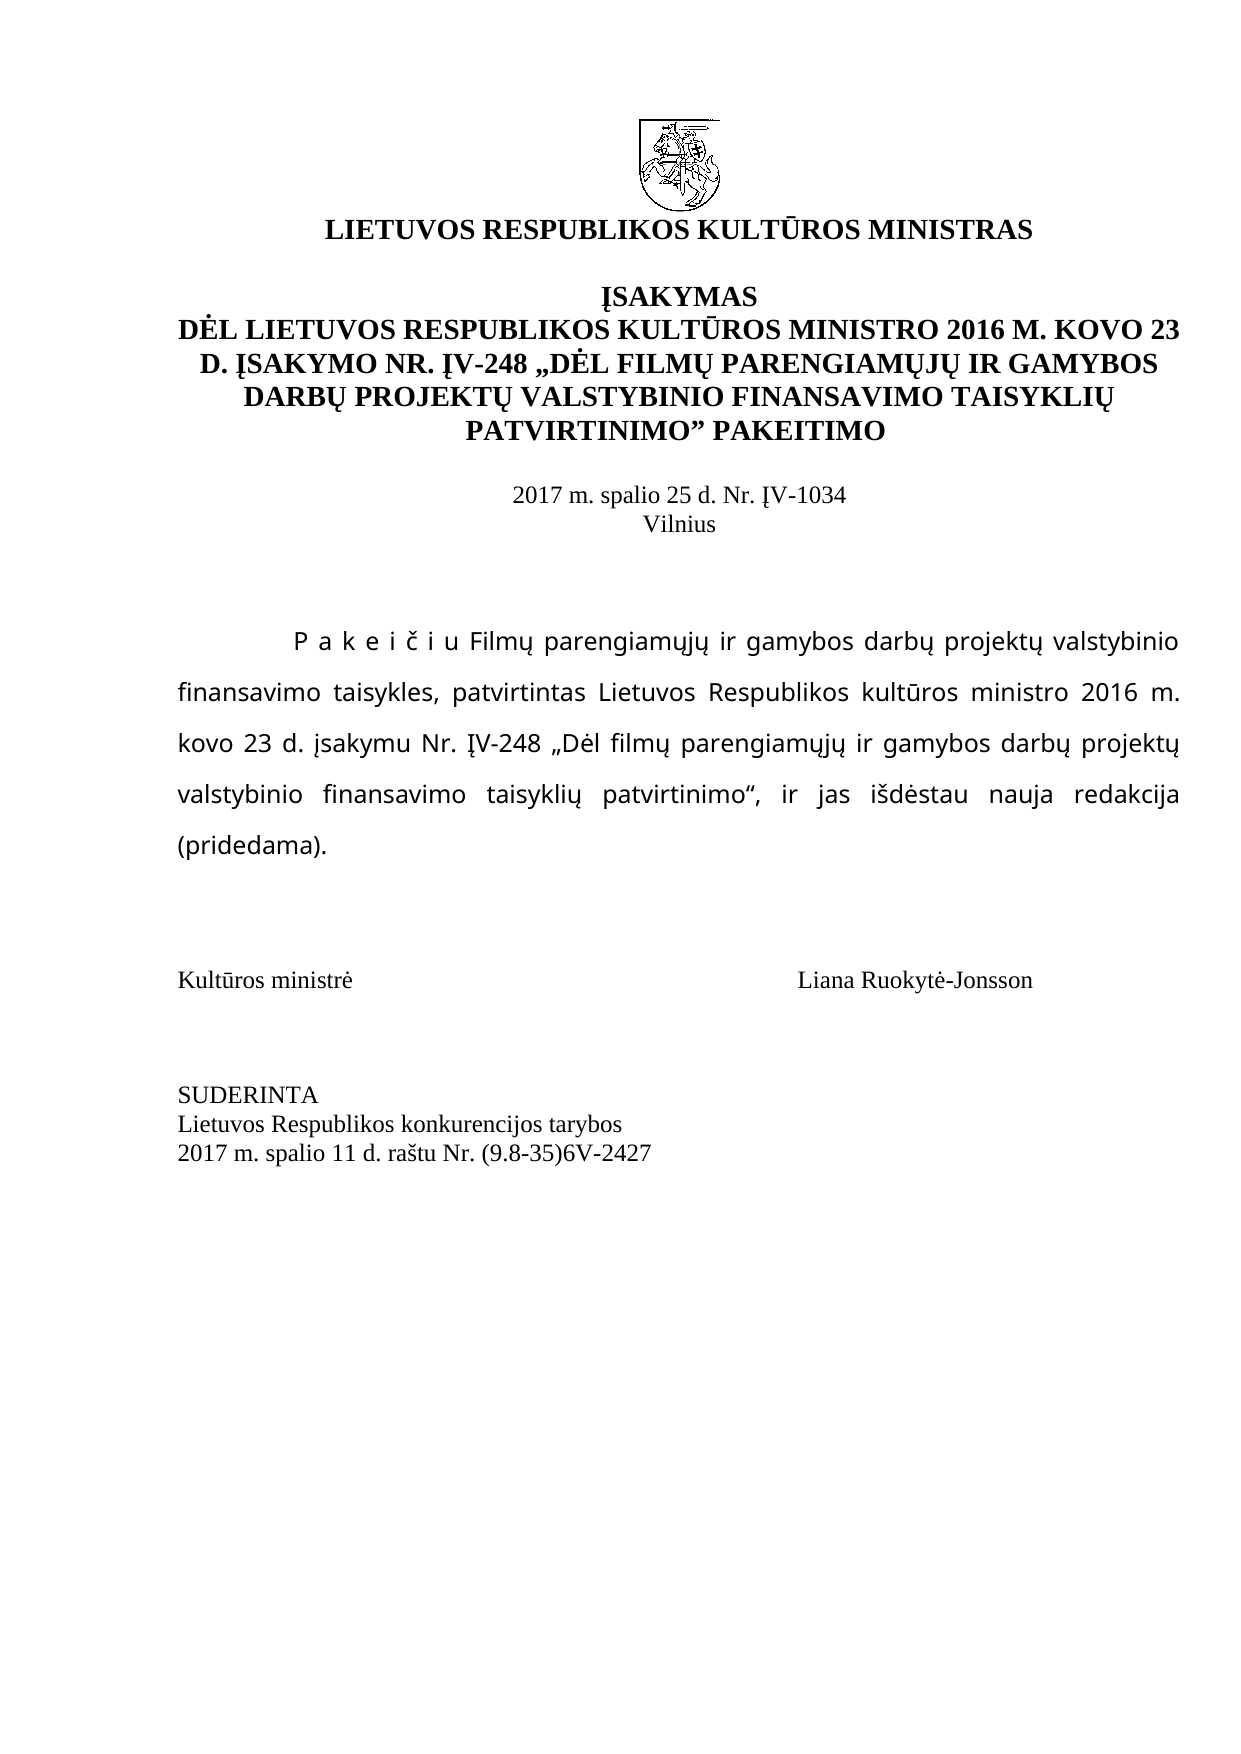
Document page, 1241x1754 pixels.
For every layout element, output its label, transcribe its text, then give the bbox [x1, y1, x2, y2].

text SUDERINTA [177, 1080, 1181, 1109]
text Lietuvos Respublikos konkurencijos tarybos [177, 1109, 1181, 1138]
text Kultūros ministrė Liana Ruokytė-Jonsson [177, 965, 1181, 994]
text Vilnius [177, 509, 1181, 538]
text 2017 m. spalio 25 d. Nr. ĮV-1034 [177, 480, 1181, 509]
text P a k e i č i u Filmų parengiamųjų ir gamybos darbų projektų valstybinio finansavimo taisykles, patvirtintas Lietuvos Respublikos kultūros ministro 2016 m. kovo 23 d. įsakymu Nr. ĮV-248 „Dėl filmų parengiamųjų ir gamybos darbų projektų valstybinio finansavimo taisyklių patvirtinimo“, ir jas išdėstau nauja redakcija (pridedama). [177, 624, 1181, 862]
text LIETUVOS RESPUBLIKOS KULTŪROS MINISTRAS [177, 212, 1181, 245]
text DĖL lietuvos respublikos kultūros ministro 2016 m. kovo 23 d. įsakymo NR. ĮV-248 „dėl filmų parengiamųjų ir gamybos darbų projektų valstybinio finansavimo taisyklių PATVIRTINIMO” PAKEITIMO [177, 312, 1181, 447]
text ĮSAKYMAS [177, 279, 1181, 312]
text 2017 m. spalio 11 d. raštu Nr. (9.8-35)6V-2427 [177, 1138, 1181, 1167]
